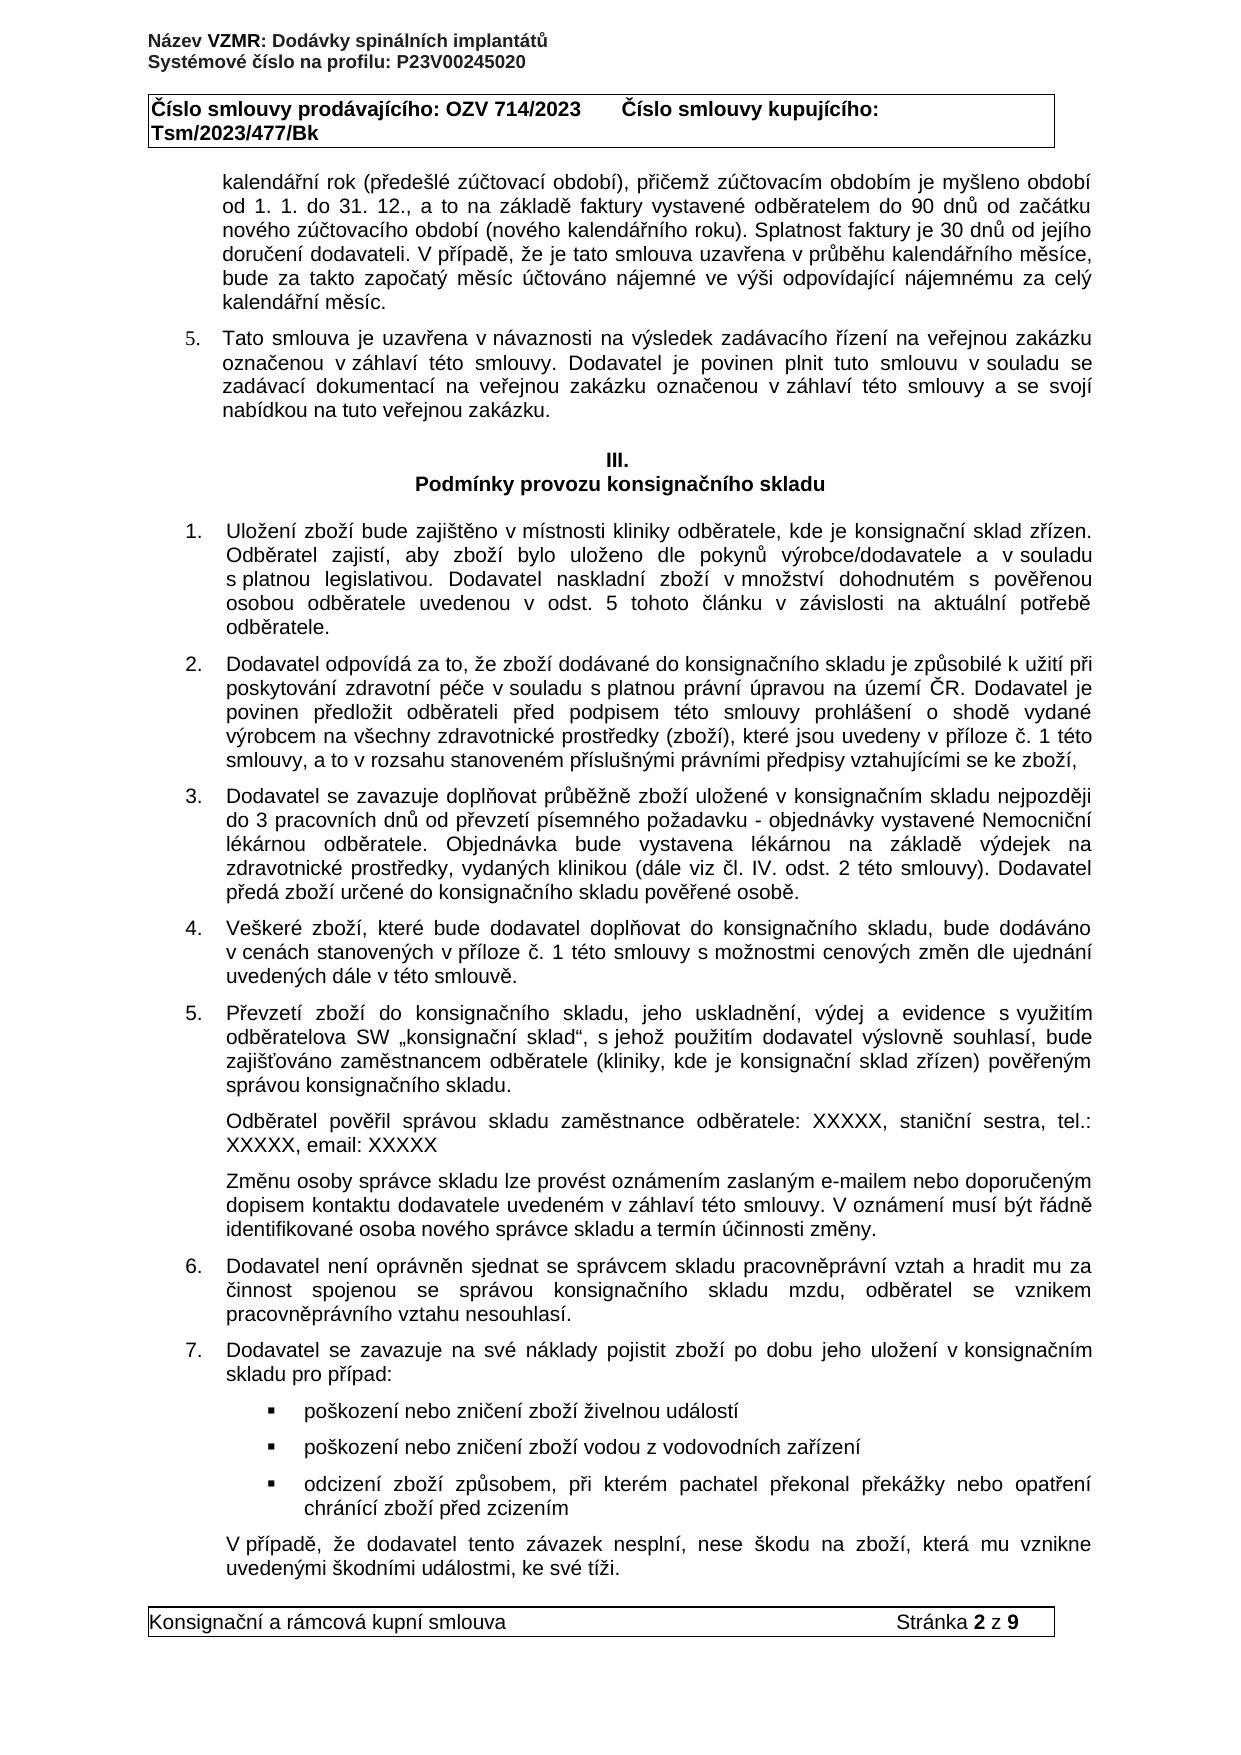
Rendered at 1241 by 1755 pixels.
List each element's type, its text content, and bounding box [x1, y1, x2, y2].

text III. [148, 447, 1093, 471]
list kalendářní rok (předešlé zúčtovací období), přičemž zúčtovacím obdobím je myšleno období od 1. 1. do 31. 12., a to na základě faktury vystavené odběratelem do 90 dnů od začátku nového zúčtovacího období (nového kalendářního roku). Splatnost faktury je 30 dnů od jejího doručení dodavateli. V případě, že je tato smlouva uzavřena v průběhu kalendářního měsíce, bude za takto započatý měsíc účtováno nájemné ve výši odpovídající nájemnému za celý kalendářní měsíc. [185, 170, 1093, 314]
list Převzetí zboží do konsignačního skladu, jeho uskladnění, výdej a evidence s využitím odběratelova SW „konsignační sklad“, s jehož použitím dodavatel výslovně souhlasí, bude zajišťováno zaměstnancem odběratele (kliniky, kde je konsignační sklad zřízen) pověřeným správou konsignačního skladu. [185, 1001, 1093, 1096]
list poškození nebo zničení zboží vodou z vodovodních zařízení [266, 1435, 1093, 1459]
list Uložení zboží bude zajištěno v místnosti kliniky odběratele, kde je konsignační sklad zřízen. Odběratel zajistí, aby zboží bylo uloženo dle pokynů výrobce/dodavatele a v souladu s platnou legislativou. Dodavatel naskladní zboží v množství dohodnutém s pověřenou osobou odběratele uvedenou v odst. 5 tohoto článku v závislosti na aktuální potřebě odběratele. [185, 519, 1093, 639]
list Dodavatel se zavazuje na své náklady pojistit zboží po dobu jeho uložení v konsignačním skladu pro případ: [185, 1338, 1093, 1386]
list Dodavatel odpovídá za to, že zboží dodávané do konsignačního skladu je způsobilé k užití při poskytování zdravotní péče v souladu s platnou právní úpravou na území ČR. Dodavatel je povinen předložit odběrateli před podpisem této smlouvy prohlášení o shodě vydané výrobcem na všechny zdravotnické prostředky (zboží), které jsou uvedeny v příloze č. 1 této smlouvy, a to v rozsahu stanoveném příslušnými právními předpisy vztahujícími se ke zboží, [185, 652, 1093, 771]
list Veškeré zboží, které bude dodavatel doplňovat do konsignačního skladu, bude dodáváno v cenách stanovených v příloze č. 1 této smlouvy s možnostmi cenových změn dle ujednání uvedených dále v této smlouvě. [185, 916, 1093, 988]
text Podmínky provozu konsignačního skladu [148, 471, 1093, 495]
list Tato smlouva je uzavřena v návaznosti na výsledek zadávacího řízení na veřejnou zakázku označenou v záhlaví této smlouvy. Dodavatel je povinen plnit tuto smlouvu v souladu se zadávací dokumentací na veřejnou zakázku označenou v záhlaví této smlouvy a se svojí nabídkou na tuto veřejnou zakázku. [185, 326, 1093, 422]
text Odběratel pověřil správou skladu zaměstnance odběratele: XXXXX, staniční sestra, tel.: XXXXX, email: XXXXX [226, 1109, 1093, 1157]
text Změnu osoby správce skladu lze provést oznámením zaslaným e-mailem nebo doporučeným dopisem kontaktu dodavatele uvedeném v záhlaví této smlouvy. V oznámení musí být řádně identifikované osoba nového správce skladu a termín účinnosti změny. [226, 1169, 1093, 1241]
list poškození nebo zničení zboží živelnou událostí [266, 1398, 1093, 1422]
list Dodavatel se zavazuje doplňovat průběžně zboží uložené v konsignačním skladu nejpozději do 3 pracovních dnů od převzetí písemného požadavku - objednávky vystavené Nemocniční lékárnou odběratele. Objednávka bude vystavena lékárnou na základě výdejek na zdravotnické prostředky, vydaných klinikou (dále viz čl. IV. odst. 2 této smlouvy). Dodavatel předá zboží určené do konsignačního skladu pověřené osobě. [185, 784, 1093, 904]
text V případě, že dodavatel tento závazek nesplní, nese škodu na zboží, která mu vznikne uvedenými škodními událostmi, ke své tíži. [226, 1532, 1093, 1580]
list odcizení zboží způsobem, při kterém pachatel překonal překážky nebo opatření chránící zboží před zcizením [266, 1472, 1093, 1519]
list Dodavatel není oprávněn sjednat se správcem skladu pracovněprávní vztah a hradit mu za činnost spojenou se správou konsignačního skladu mzdu, odběratel se vznikem pracovněprávního vztahu nesouhlasí. [185, 1254, 1093, 1326]
